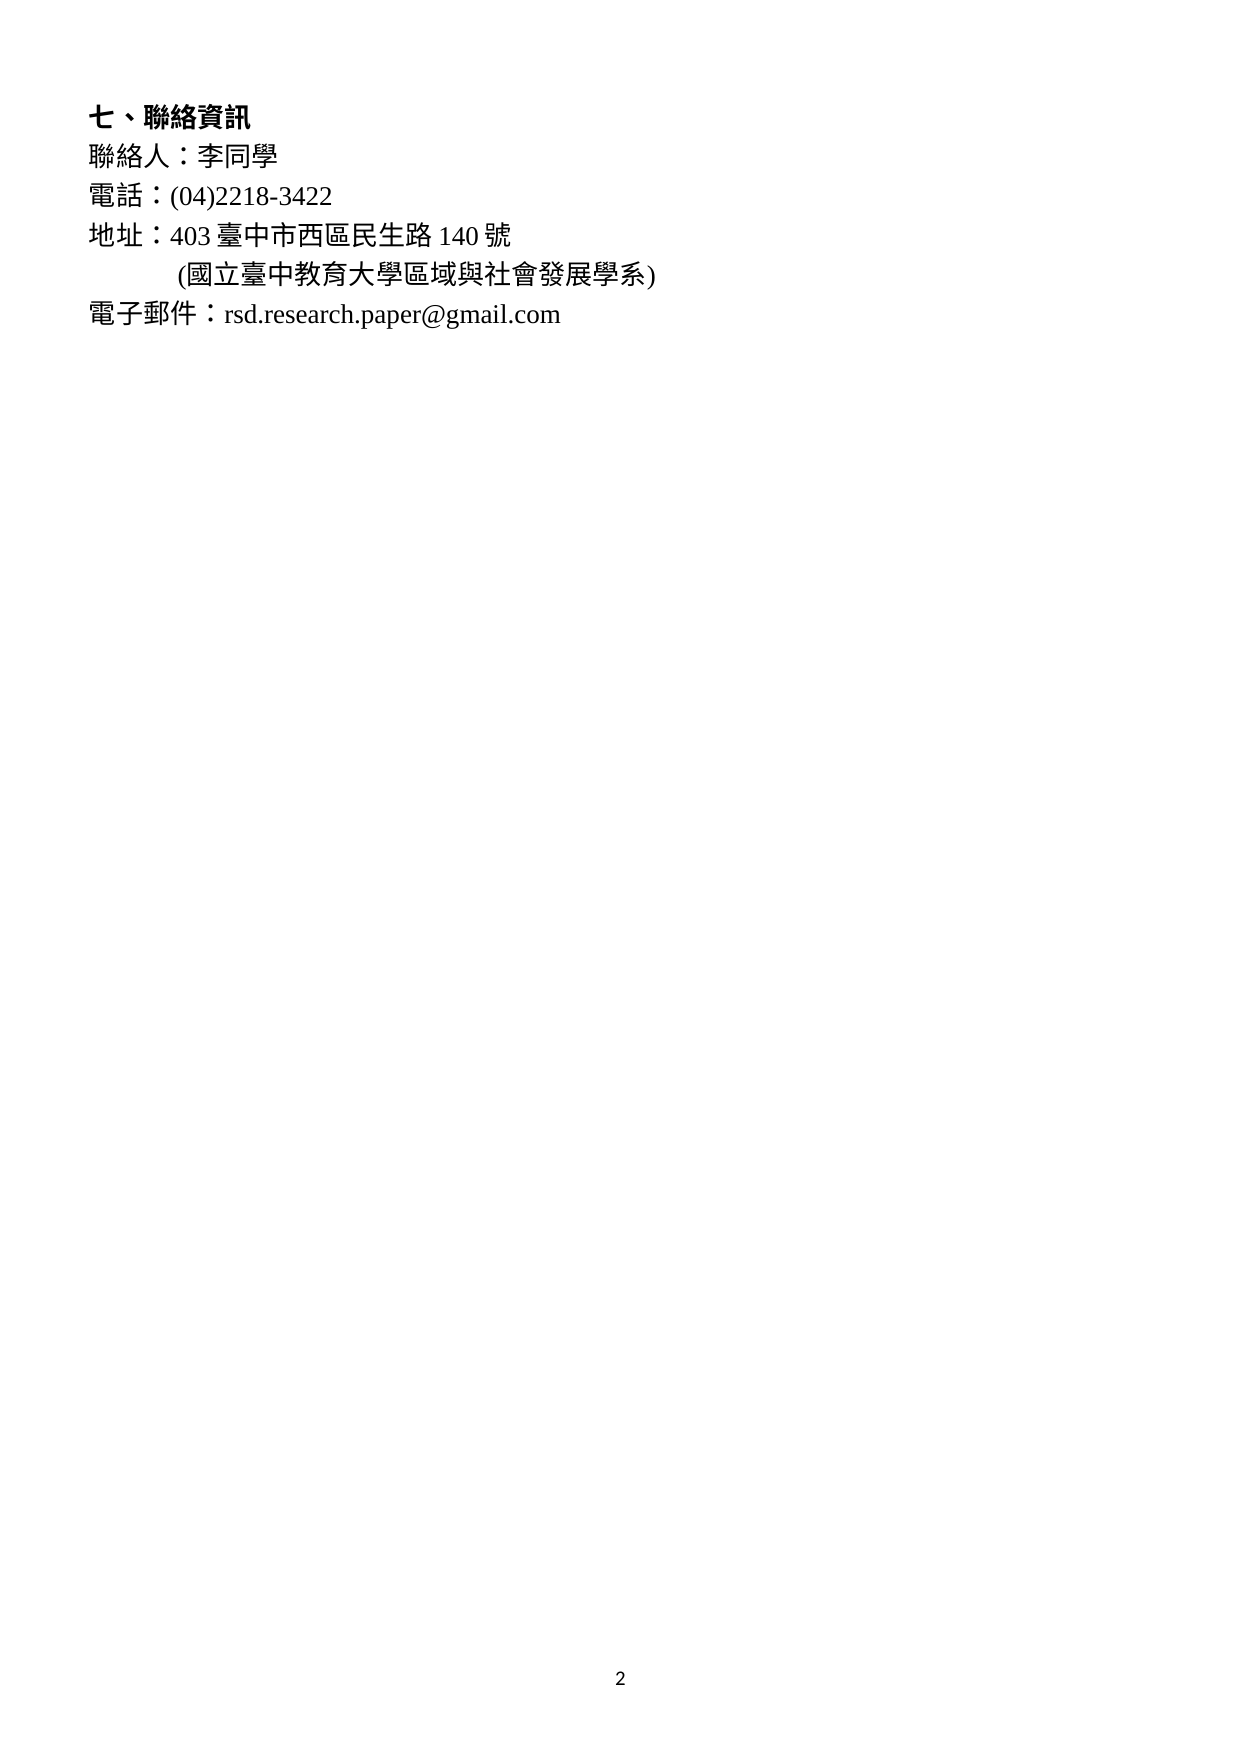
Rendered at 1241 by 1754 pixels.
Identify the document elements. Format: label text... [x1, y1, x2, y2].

text 地址：403臺中市西區民生路140號 [89, 213, 1152, 253]
text 電話：(04)2218-3422 [89, 174, 1152, 213]
text 聯絡人：李同學 [89, 135, 1152, 174]
text 七、聯絡資訊 [89, 96, 1152, 135]
text (國立臺中教育大學區域與社會發展學系) [177, 253, 1152, 292]
text 電子郵件：rsd.research.paper@gmail.com [89, 292, 1152, 331]
